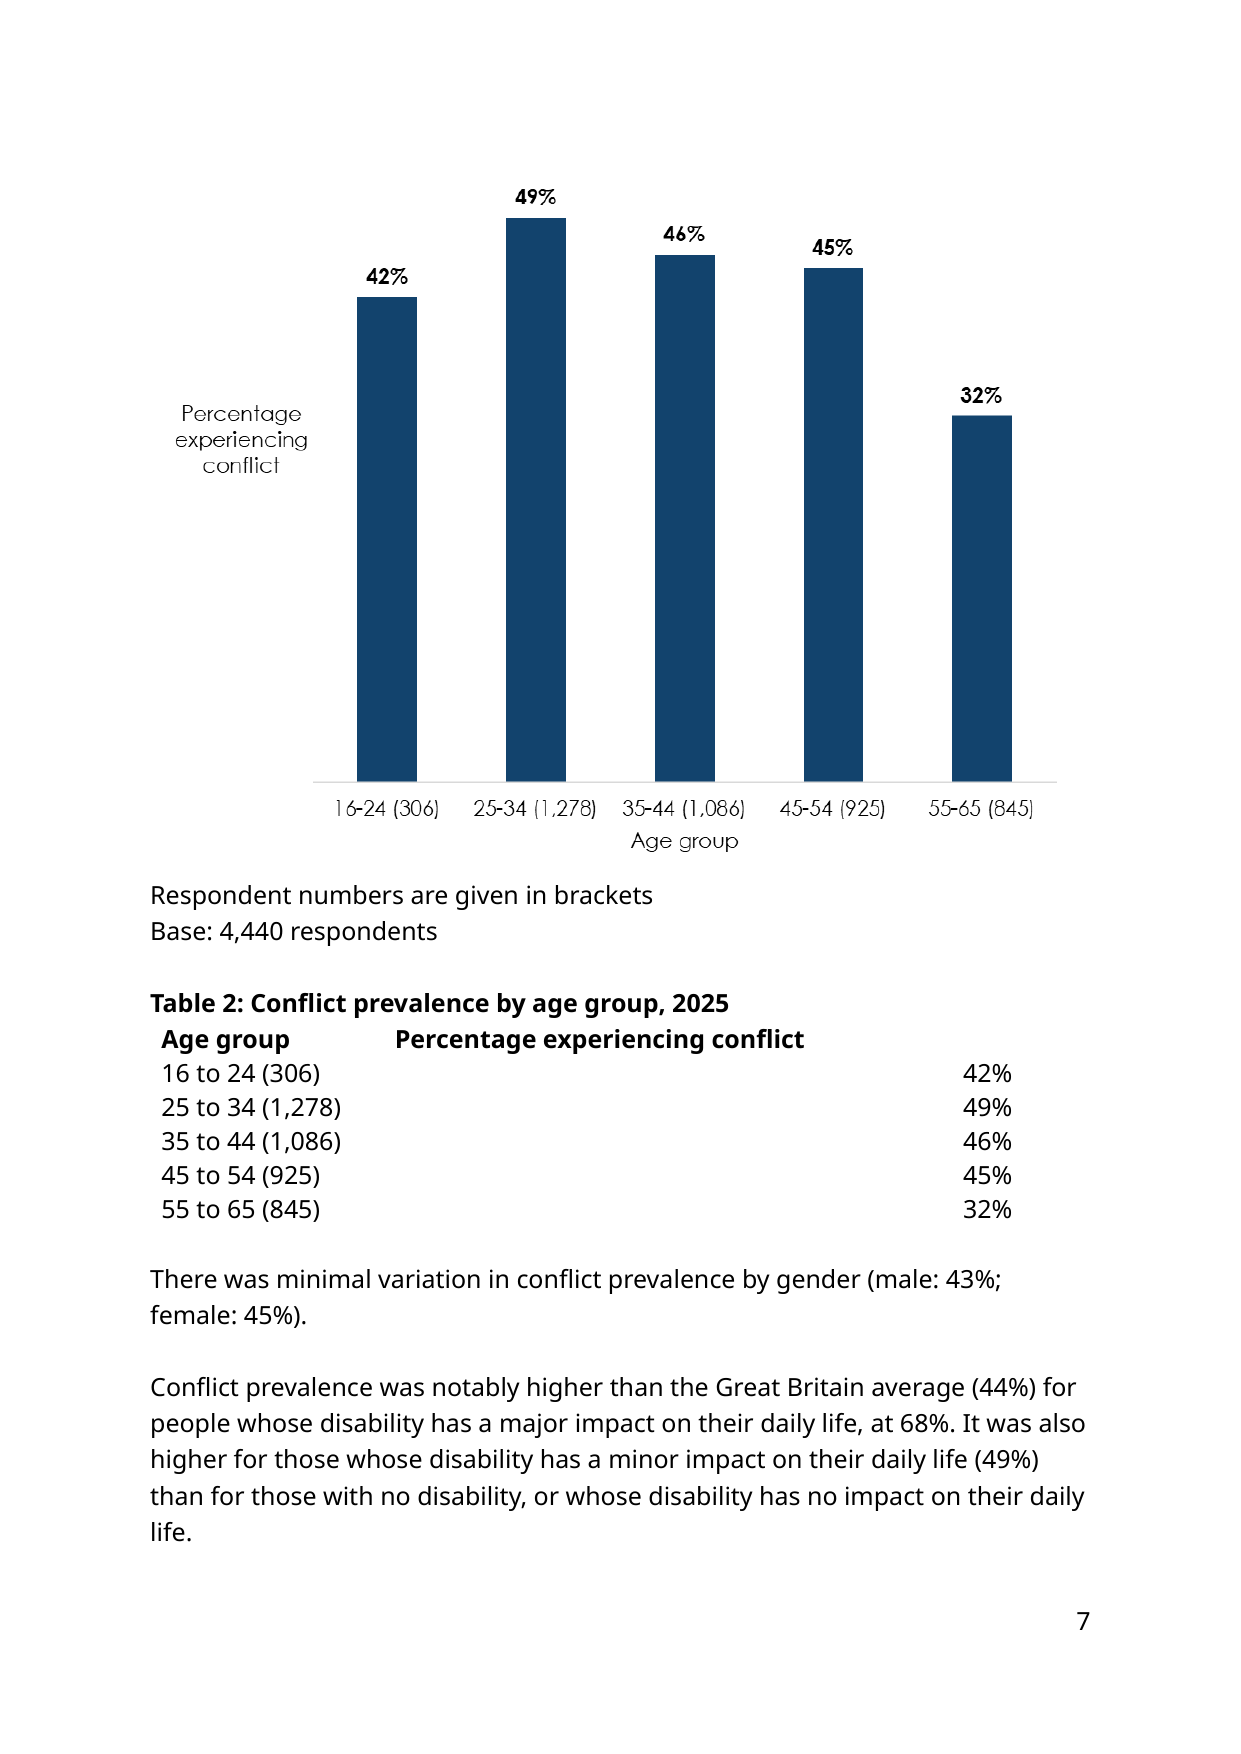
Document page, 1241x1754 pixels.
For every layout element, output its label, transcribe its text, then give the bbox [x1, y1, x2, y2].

table_cell 55 to 65 (845) [150, 1192, 383, 1226]
table_cell 49% [383, 1090, 1023, 1124]
text Table 2: Conflict prevalence by age group, 2025 [150, 986, 1090, 1019]
text Conflict prevalence was notably higher than the Great Britain average (44%) for people whose disability has a major impact on their daily life, at 68%. It was also higher for those whose disability has a minor impact on their daily life (49%) than for those with no disability, or whose disability has no impact on their daily life. [150, 1370, 1090, 1548]
table_cell 25 to 34 (1,278) [150, 1090, 383, 1124]
table_header Percentage experiencing conflict [383, 1022, 1023, 1056]
text There was minimal variation in conflict prevalence by gender (male: 43%; female: 45%). [150, 1262, 1090, 1332]
table_cell 35 to 44 (1,086) [150, 1124, 383, 1158]
text Base: 4,440 respondents [150, 913, 1090, 947]
table_cell 46% [383, 1124, 1023, 1158]
table_cell 45% [383, 1158, 1023, 1192]
table_header Age group [150, 1022, 383, 1056]
table_cell 45 to 54 (925) [150, 1158, 383, 1192]
table_cell 42% [383, 1056, 1023, 1090]
table_cell 16 to 24 (306) [150, 1056, 383, 1090]
table_cell 32% [383, 1192, 1023, 1226]
text Respondent numbers are given in brackets [150, 877, 1090, 911]
